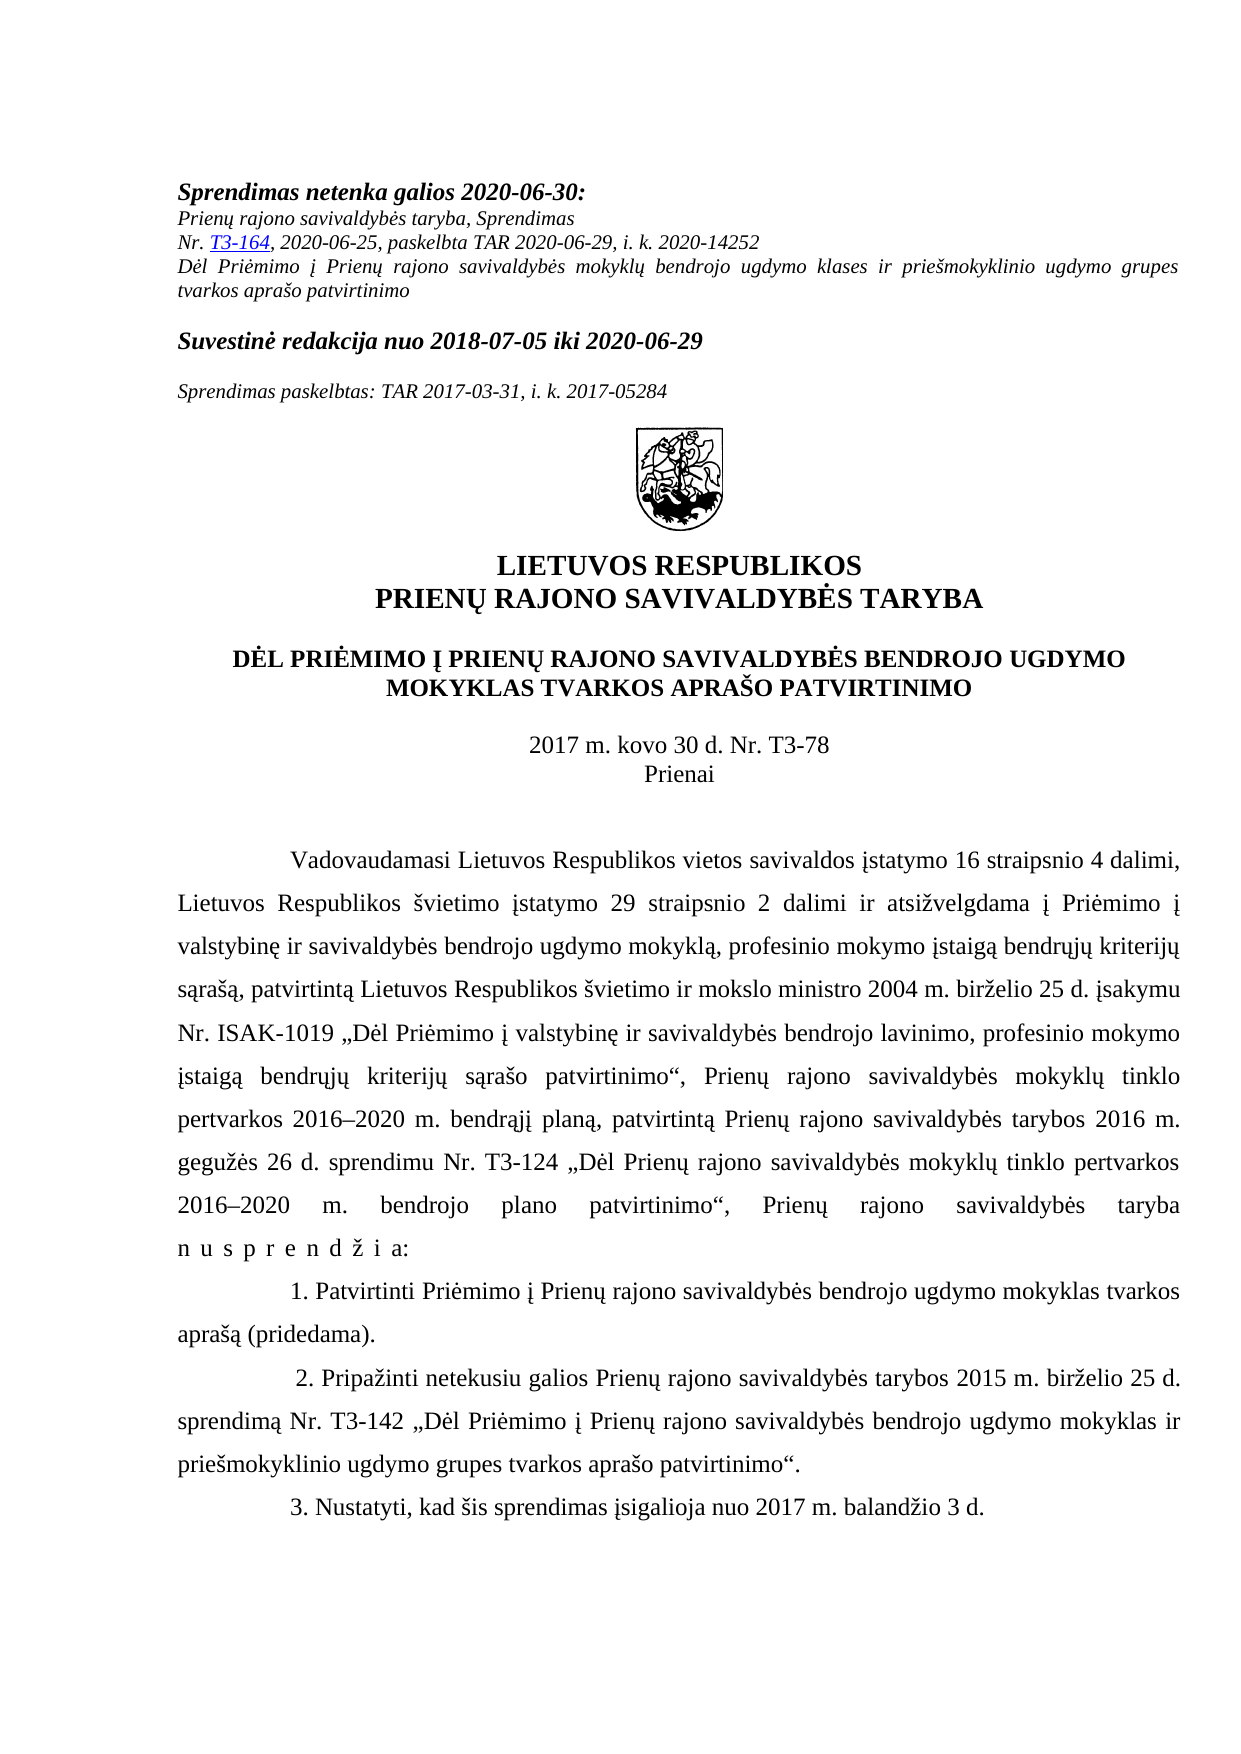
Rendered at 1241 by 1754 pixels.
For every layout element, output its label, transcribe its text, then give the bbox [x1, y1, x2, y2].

text Sprendimas paskelbtas: TAR 2017-03-31, i. k. 2017-05284 [177, 379, 1181, 403]
text Dėl Priėmimo į Prienų rajono savivaldybės mokyklų bendrojo ugdymo klases ir priešmokyklinio ugdymo grupes tvarkos aprašo patvirtinimo [177, 254, 1181, 302]
text Sprendimas netenka galios 2020-06-30: [177, 177, 1181, 206]
text Suvestinė redakcija nuo 2018-07-05 iki 2020-06-29 [177, 326, 1181, 355]
text DĖL PRIĖMIMO Į PRIENŲ RAJONO SAVIVALDYBĖS BENDROJO UGDYMO MOKYKLAS TVARKOS APRAŠO PATVIRTINIMO [177, 644, 1181, 701]
text Prienų rajono savivaldybės taryba, Sprendimas [177, 206, 1181, 230]
text Nr. T3-164, 2020-06-25, paskelbta TAR 2020-06-29, i. k. 2020-14252 [177, 230, 1181, 254]
text 2. Pripažinti netekusiu galios Prienų rajono savivaldybės tarybos 2015 m. birželio 25 d. sprendimą Nr. T3-142 „Dėl Priėmimo į Prienų rajono savivaldybės bendrojo ugdymo mokyklas ir priešmokyklinio ugdymo grupes tvarkos aprašo patvirtinimo“. [177, 1363, 1181, 1478]
text Prienai [177, 759, 1181, 788]
text LIETUVOS RESPUBLIKOS [177, 548, 1181, 582]
text PRIENŲ RAJONO SAVIVALDYBĖS TARYBA [177, 582, 1181, 615]
text Vadovaudamasi Lietuvos Respublikos vietos savivaldos įstatymo 16 straipsnio 4 dalimi, Lietuvos Respublikos švietimo įstatymo 29 straipsnio 2 dalimi ir atsižvelgdama į Priėmimo į valstybinę ir savivaldybės bendrojo ugdymo mokyklą, profesinio mokymo įstaigą bendrųjų kriterijų sąrašą, patvirtintą Lietuvos Respublikos švietimo ir mokslo ministro 2004 m. birželio 25 d. įsakymu Nr. ISAK-1019 „Dėl Priėmimo į valstybinę ir savivaldybės bendrojo lavinimo, profesinio mokymo įstaigą bendrųjų kriterijų sąrašo patvirtinimo“, Prienų rajono savivaldybės mokyklų tinklo pertvarkos 2016–2020 m. bendrąjį planą, patvirtintą Prienų rajono savivaldybės tarybos 2016 m. gegužės 26 d. sprendimu Nr. T3-124 „Dėl Prienų rajono savivaldybės mokyklų tinklo pertvarkos 2016–2020 m. bendrojo plano patvirtinimo“, Prienų rajono savivaldybės taryba nusprendžia: [177, 845, 1181, 1262]
text 2017 m. kovo 30 d. Nr. T3-78 [177, 730, 1181, 759]
text 3. Nustatyti, kad šis sprendimas įsigalioja nuo 2017 m. balandžio 3 d. [177, 1492, 1181, 1521]
text 1. Patvirtinti Priėmimo į Prienų rajono savivaldybės bendrojo ugdymo mokyklas tvarkos aprašą (pridedama). [177, 1276, 1181, 1348]
